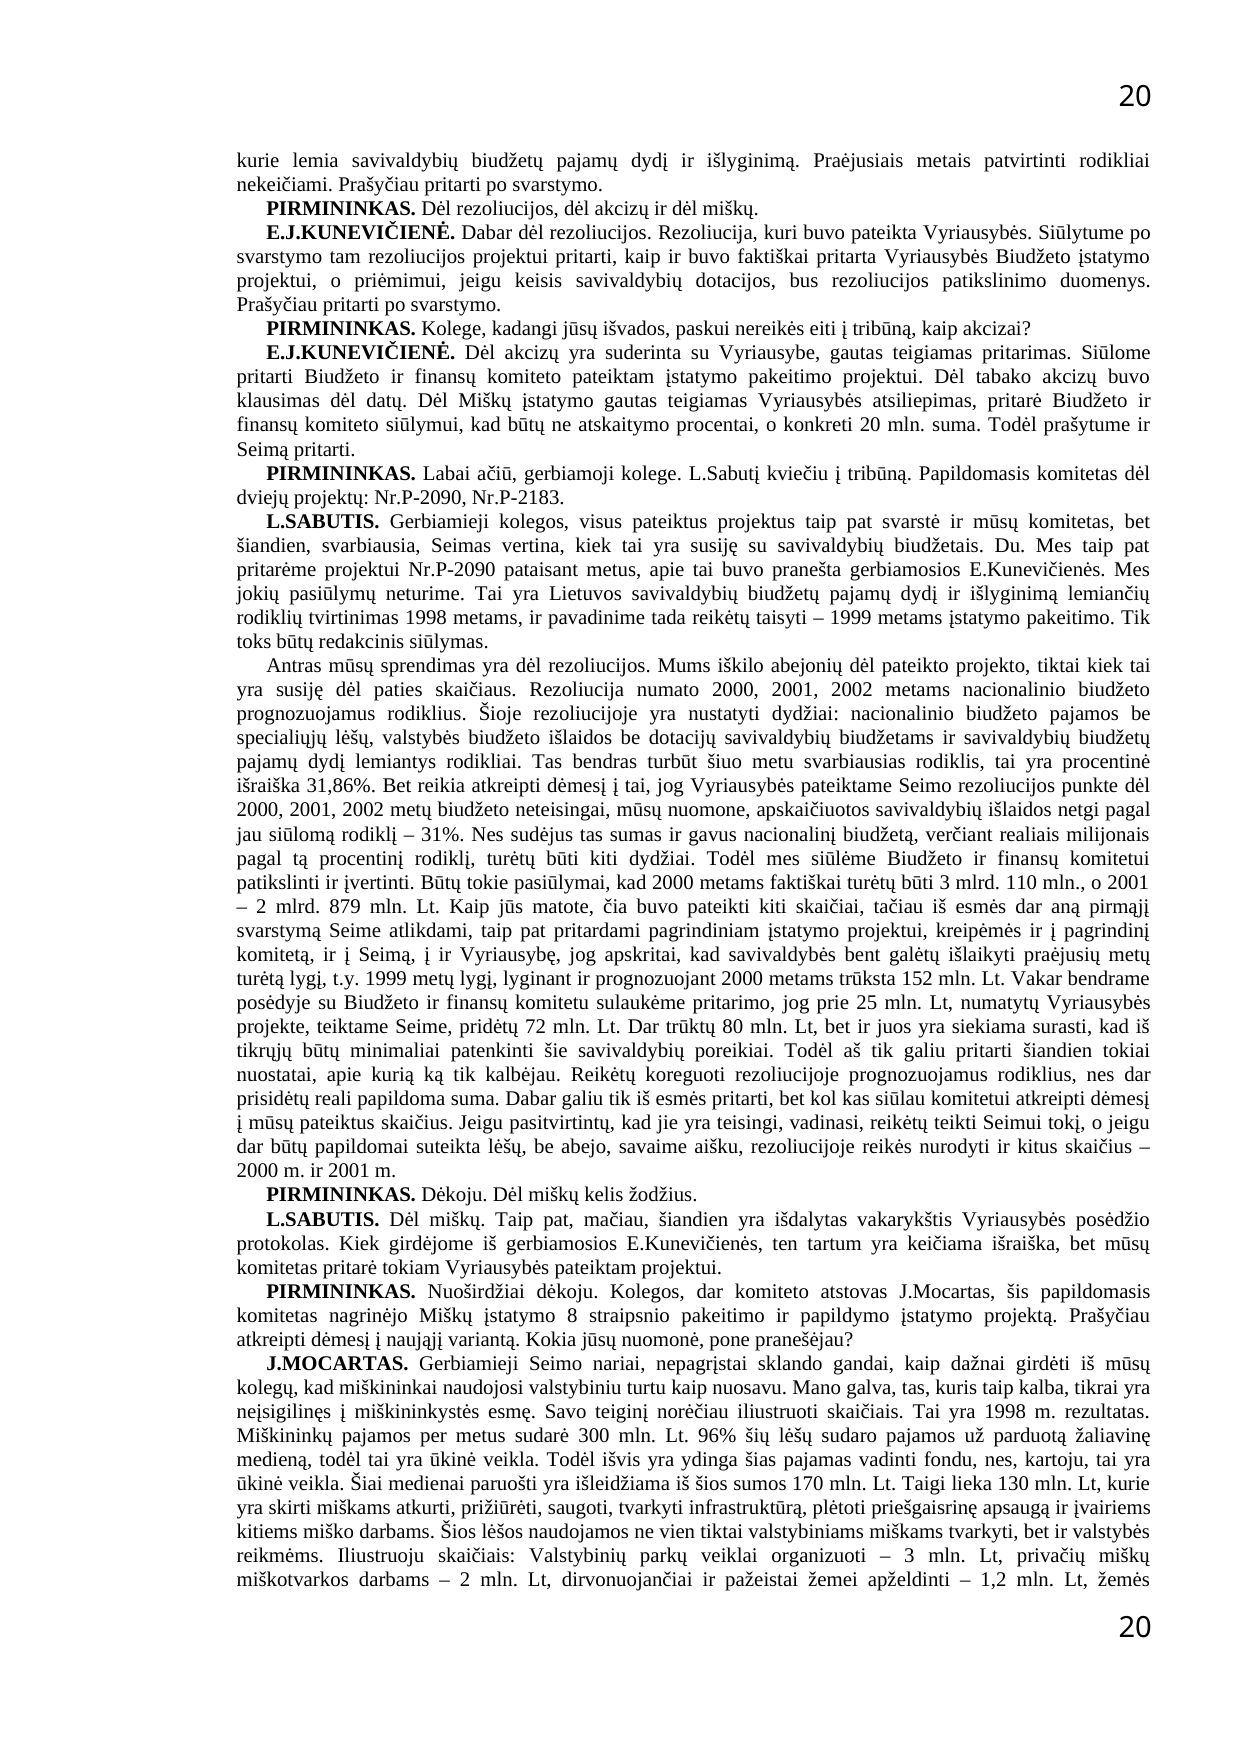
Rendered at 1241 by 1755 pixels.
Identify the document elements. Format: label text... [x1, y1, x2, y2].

text PIRMININKAS. Dėkoju. Dėl miškų kelis žodžius. [236, 1182, 1152, 1206]
text PIRMININKAS. Labai ačiū, gerbiamoji kolege. L.Sabutį kviečiu į tribūną. Papildomasis komitetas dėl dviejų projektų: Nr.P-2090, Nr.P-2183. [236, 461, 1152, 509]
text Antras mūsų sprendimas yra dėl rezoliucijos. Mums iškilo abejonių dėl pateikto projekto, tiktai kiek tai yra susiję dėl paties skaičiaus. Rezoliucija numato 2000, 2001, 2002 metams nacionalinio biudžeto prognozuojamus rodiklius. Šioje rezoliucijoje yra nustatyti dydžiai: nacionalinio biudžeto pajamos be specialiųjų lėšų, valstybės biudžeto išlaidos be dotacijų savivaldybių biudžetams ir savivaldybių biudžetų pajamų dydį lemiantys rodikliai. Tas bendras turbūt šiuo metu svarbiausias rodiklis, tai yra procentinė išraiška 31,86%. Bet reikia atkreipti dėmesį į tai, jog Vyriausybės pateiktame Seimo rezoliucijos punkte dėl 2000, 2001, 2002 metų biudžeto neteisingai, mūsų nuomone, apskaičiuotos savivaldybių išlaidos netgi pagal jau siūlomą rodiklį – 31%. Nes sudėjus tas sumas ir gavus nacionalinį biudžetą, verčiant realiais milijonais pagal tą procentinį rodiklį, turėtų būti kiti dydžiai. Todėl mes siūlėme Biudžeto ir finansų komitetui patikslinti ir įvertinti. Būtų tokie pasiūlymai, kad 2000 metams faktiškai turėtų būti 3 mlrd. 110 mln., o 2001 – 2 mlrd. 879 mln. Lt. Kaip jūs matote, čia buvo pateikti kiti skaičiai, tačiau iš esmės dar aną pirmąjį svarstymą Seime atlikdami, taip pat pritardami pagrindiniam įstatymo projektui, kreipėmės ir į pagrindinį komitetą, ir į Seimą, į ir Vyriausybę, jog apskritai, kad savivaldybės bent galėtų išlaikyti praėjusių metų turėtą lygį, t.y. 1999 metų lygį, lyginant ir prognozuojant 2000 metams trūksta 152 mln. Lt. Vakar bendrame posėdyje su Biudžeto ir finansų komitetu sulaukėme pritarimo, jog prie 25 mln. Lt, numatytų Vyriausybės projekte, teiktame Seime, pridėtų 72 mln. Lt. Dar trūktų 80 mln. Lt, bet ir juos yra siekiama surasti, kad iš tikrųjų būtų minimaliai patenkinti šie savivaldybių poreikiai. Todėl aš tik galiu pritarti šiandien tokiai nuostatai, apie kurią ką tik kalbėjau. Reikėtų koreguoti rezoliucijoje prognozuojamus rodiklius, nes dar prisidėtų reali papildoma suma. Dabar galiu tik iš esmės pritarti, bet kol kas siūlau komitetui atkreipti dėmesį į mūsų pateiktus skaičius. Jeigu pasitvirtintų, kad jie yra teisingi, vadinasi, reikėtų teikti Seimui tokį, o jeigu dar būtų papildomai suteikta lėšų, be abejo, savaime aišku, rezoliucijoje reikės nurodyti ir kitus skaičius – 2000 m. ir 2001 m. [236, 653, 1152, 1182]
text PIRMININKAS. Kolege, kadangi jūsų išvados, paskui nereikės eiti į tribūną, kaip akcizai? [236, 316, 1152, 340]
text PIRMININKAS. Dėl rezoliucijos, dėl akcizų ir dėl miškų. [236, 196, 1152, 220]
text L.SABUTIS. Dėl miškų. Taip pat, mačiau, šiandien yra išdalytas vakarykštis Vyriausybės posėdžio protokolas. Kiek girdėjome iš gerbiamosios E.Kunevičienės, ten tartum yra keičiama išraiška, bet mūsų komitetas pritarė tokiam Vyriausybės pateiktam projektui. [236, 1206, 1152, 1279]
text PIRMININKAS. Nuoširdžiai dėkoju. Kolegos, dar komiteto atstovas J.Mocartas, šis papildomasis komitetas nagrinėjo Miškų įstatymo 8 straipsnio pakeitimo ir papildymo įstatymo projektą. Prašyčiau atkreipti dėmesį į naująjį variantą. Kokia jūsų nuomonė, pone pranešėjau? [236, 1279, 1152, 1351]
text E.J.KUNEVIČIENĖ. Dėl akcizų yra suderinta su Vyriausybe, gautas teigiamas pritarimas. Siūlome pritarti Biudžeto ir finansų komiteto pateiktam įstatymo pakeitimo projektui. Dėl tabako akcizų buvo klausimas dėl datų. Dėl Miškų įstatymo gautas teigiamas Vyriausybės atsiliepimas, pritarė Biudžeto ir finansų komiteto siūlymui, kad būtų ne atskaitymo procentai, o konkreti 20 mln. suma. Todėl prašytume ir Seimą pritarti. [236, 340, 1152, 461]
text L.SABUTIS. Gerbiamieji kolegos, visus pateiktus projektus taip pat svarstė ir mūsų komitetas, bet šiandien, svarbiausia, Seimas vertina, kiek tai yra susiję su savivaldybių biudžetais. Du. Mes taip pat pritarėme projektui Nr.P-2090 pataisant metus, apie tai buvo pranešta gerbiamosios E.Kunevičienės. Mes jokių pasiūlymų neturime. Tai yra Lietuvos savivaldybių biudžetų pajamų dydį ir išlyginimą lemiančių rodiklių tvirtinimas 1998 metams, ir pavadinime tada reikėtų taisyti – 1999 metams įstatymo pakeitimo. Tik toks būtų redakcinis siūlymas. [236, 509, 1152, 653]
text J.MOCARTAS. Gerbiamieji Seimo nariai, nepagrįstai sklando gandai, kaip dažnai girdėti iš mūsų kolegų, kad miškininkai naudojosi valstybiniu turtu kaip nuosavu. Mano galva, tas, kuris taip kalba, tikrai yra neįsigilinęs į miškininkystės esmę. Savo teiginį norėčiau iliustruoti skaičiais. Tai yra 1998 m. rezultatas. Miškininkų pajamos per metus sudarė 300 mln. Lt. 96% šių lėšų sudaro pajamos už parduotą žaliavinę medieną, todėl tai yra ūkinė veikla. Todėl išvis yra ydinga šias pajamas vadinti fondu, nes, kartoju, tai yra ūkinė veikla. Šiai medienai paruošti yra išleidžiama iš šios sumos 170 mln. Lt. Taigi lieka 130 mln. Lt, kurie yra skirti miškams atkurti, prižiūrėti, saugoti, tvarkyti infrastruktūrą, plėtoti priešgaisrinę apsaugą ir įvairiems kitiems miško darbams. Šios lėšos naudojamos ne vien tiktai valstybiniams miškams tvarkyti, bet ir valstybės reikmėms. Iliustruoju skaičiais: Valstybinių parkų veiklai organizuoti – 3 mln. Lt, privačių miškų miškotvarkos darbams – 2 mln. Lt, dirvonuojančiai ir pažeistai žemei apželdinti – 1,2 mln. Lt, žemės [236, 1351, 1152, 1591]
text E.J.KUNEVIČIENĖ. Dabar dėl rezoliucijos. Rezoliucija, kuri buvo pateikta Vyriausybės. Siūlytume po svarstymo tam rezoliucijos projektui pritarti, kaip ir buvo faktiškai pritarta Vyriausybės Biudžeto įstatymo projektui, o priėmimui, jeigu keisis savivaldybių dotacijos, bus rezoliucijos patikslinimo duomenys. Prašyčiau pritarti po svarstymo. [236, 220, 1152, 316]
text kurie lemia savivaldybių biudžetų pajamų dydį ir išlyginimą. Praėjusiais metais patvirtinti rodikliai nekeičiami. Prašyčiau pritarti po svarstymo. [236, 148, 1152, 196]
